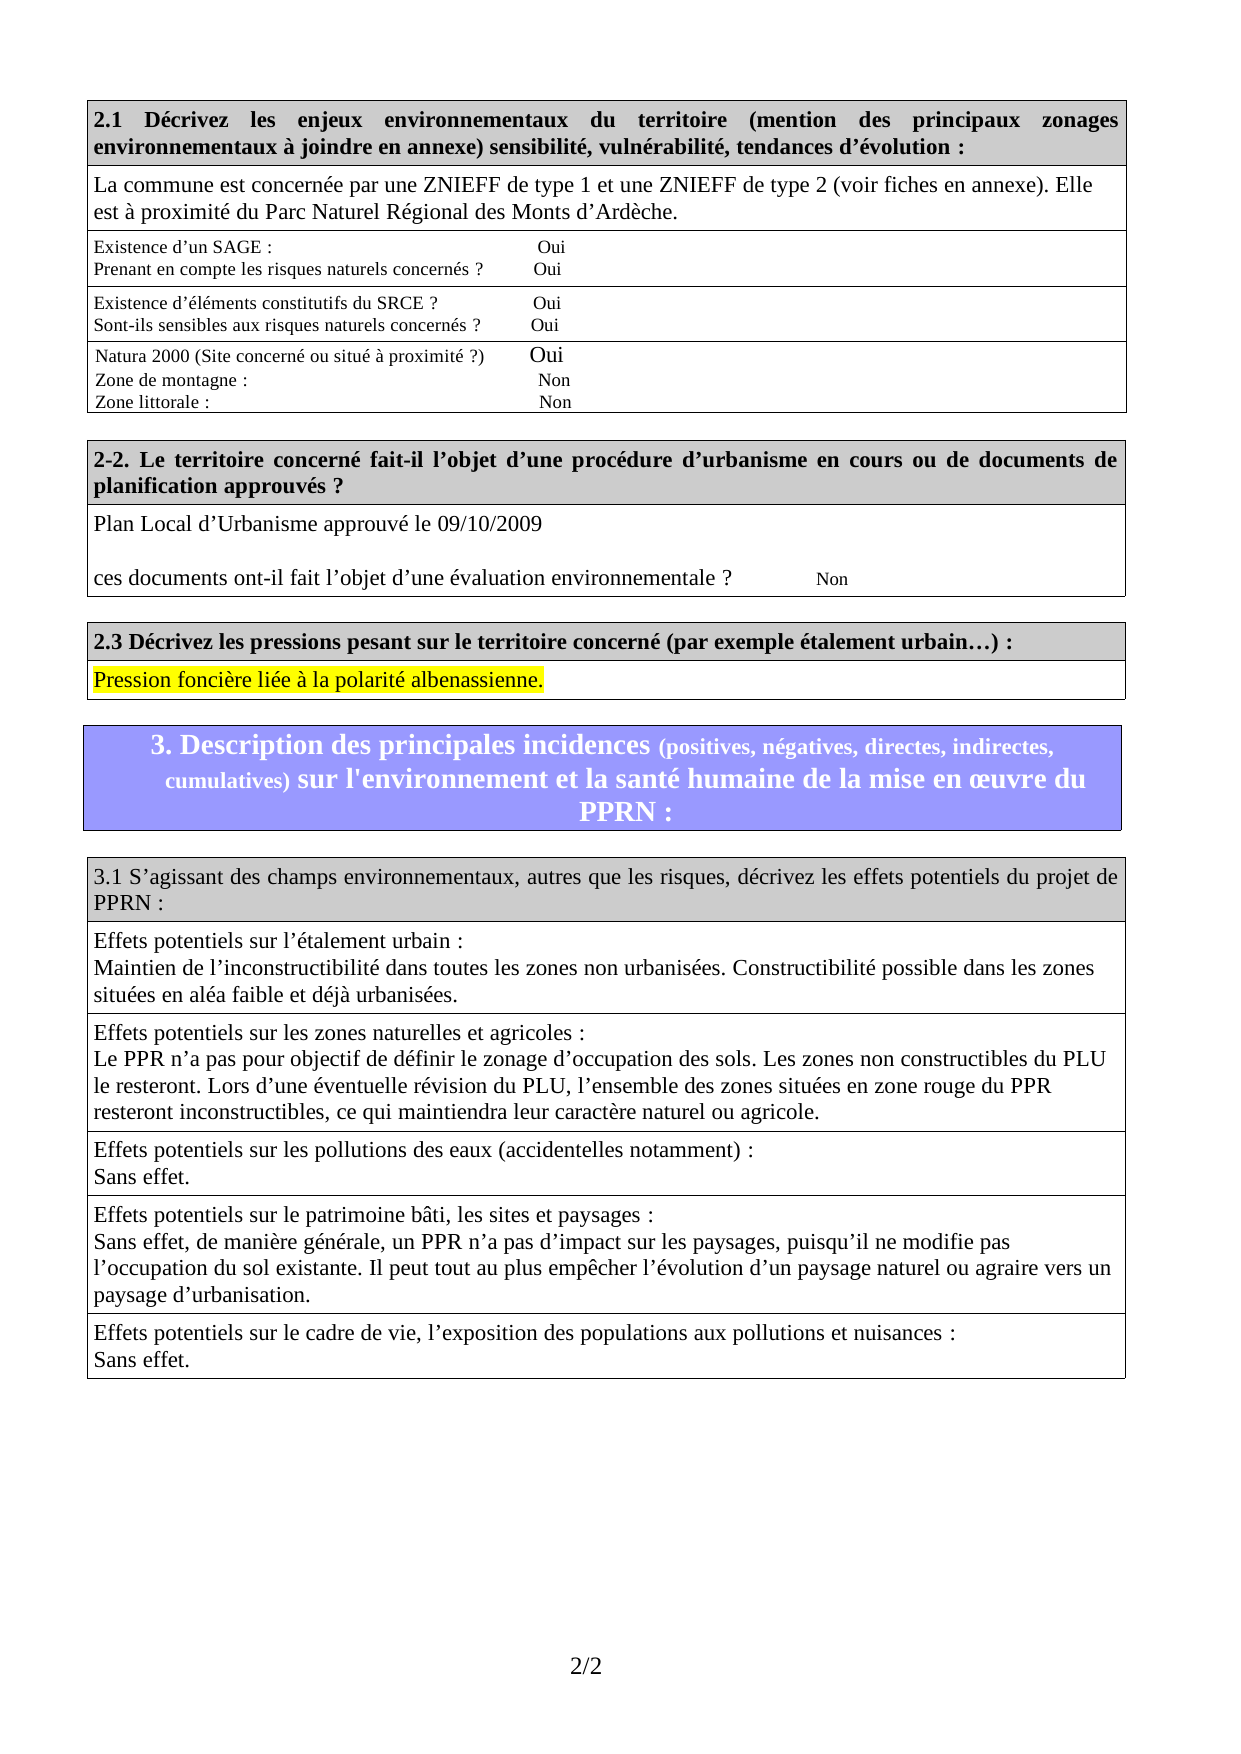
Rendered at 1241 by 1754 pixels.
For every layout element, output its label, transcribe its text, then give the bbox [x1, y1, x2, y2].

table_cell Pression foncière liée à la polarité albenassienne. [88, 657, 1125, 694]
table_cell Natura 2000 (Site concerné ou situé à proximité ?) Oui Zone de montagne : Non Zone littorale : Non [88, 342, 1126, 408]
table_cell Effets potentiels sur le patrimoine bâti, les sites et paysages : Sans effet, de manière générale, un PPR n’a pas d’impact sur les paysages, puisqu’il ne modifie pas l’occupation du sol existante. Il peut tout au plus empêcher l’évolution d’un paysage naturel ou agraire vers un paysage d’urbanisation. [88, 1192, 1125, 1308]
table_cell Existence d’un SAGE : Oui Prenant en compte les risques naturels concernés ? Oui [88, 231, 1126, 286]
subtitle 3. Description des principales incidences (positives, négatives, directes, indirectes, cumulatives) sur l'environnement et la santé humaine de la mise en œuvre du PPRN : [84, 722, 1121, 826]
table_header 2.1 Décrivez les enjeux environnementaux du territoire (mention des principaux zonages environnementaux à joindre en annexe) sensibilité, vulnérabilité, tendances d’évolution : [88, 101, 1126, 165]
table_cell La commune est concernée par une ZNIEFF de type 1 et une ZNIEFF de type 2 (voir fiches en annexe). Elle est à proximité du Parc Naturel Régional des Monts d’Ardèche. [88, 166, 1126, 230]
table_cell Effets potentiels sur les pollutions des eaux (accidentelles notamment) : Sans effet. [88, 1127, 1125, 1191]
table_header 3.1 S’agissant des champs environnementaux, autres que les risques, décrivez les effets potentiels du projet de PPRN : [88, 853, 1125, 917]
table_cell Effets potentiels sur l’étalement urbain : Maintien de l’inconstructibilité dans toutes les zones non urbanisées. Constructibilité possible dans les zones situées en aléa faible et déjà urbanisées. [88, 918, 1125, 1008]
table_header 2-2. Le territoire concerné fait-il l’objet d’une procédure d’urbanisme en cours ou de documents de planification approuvés ? [88, 436, 1125, 500]
table_header 2.3 Décrivez les pressions pesant sur le territoire concerné (par exemple étalement urbain…) : [88, 619, 1125, 656]
text . et sensibilité de la zone [87, 695, 1122, 721]
table_cell Effets potentiels sur le cadre de vie, l’exposition des populations aux pollutions et nuisances : Sans effet. [88, 1310, 1125, 1373]
table_cell Plan Local d’Urbanisme approuvé le 09/10/2009 ces documents ont-il fait l’objet d’une évaluation environnementale ? Non [88, 501, 1125, 591]
table_cell Existence d’éléments constitutifs du SRCE ? Oui Sont-ils sensibles aux risques naturels concernés ? Oui [88, 287, 1126, 341]
table_cell Effets potentiels sur les zones naturelles et agricoles : Le PPR n’a pas pour objectif de définir le zonage d’occupation des sols. Les zones non constructibles du PLU le resteront. Lors d’une éventuelle révision du PLU, l’ensemble des zones situées en zone rouge du PPR resteront inconstructibles, ce qui maintiendra leur caractère naturel ou agricole. [88, 1009, 1125, 1126]
